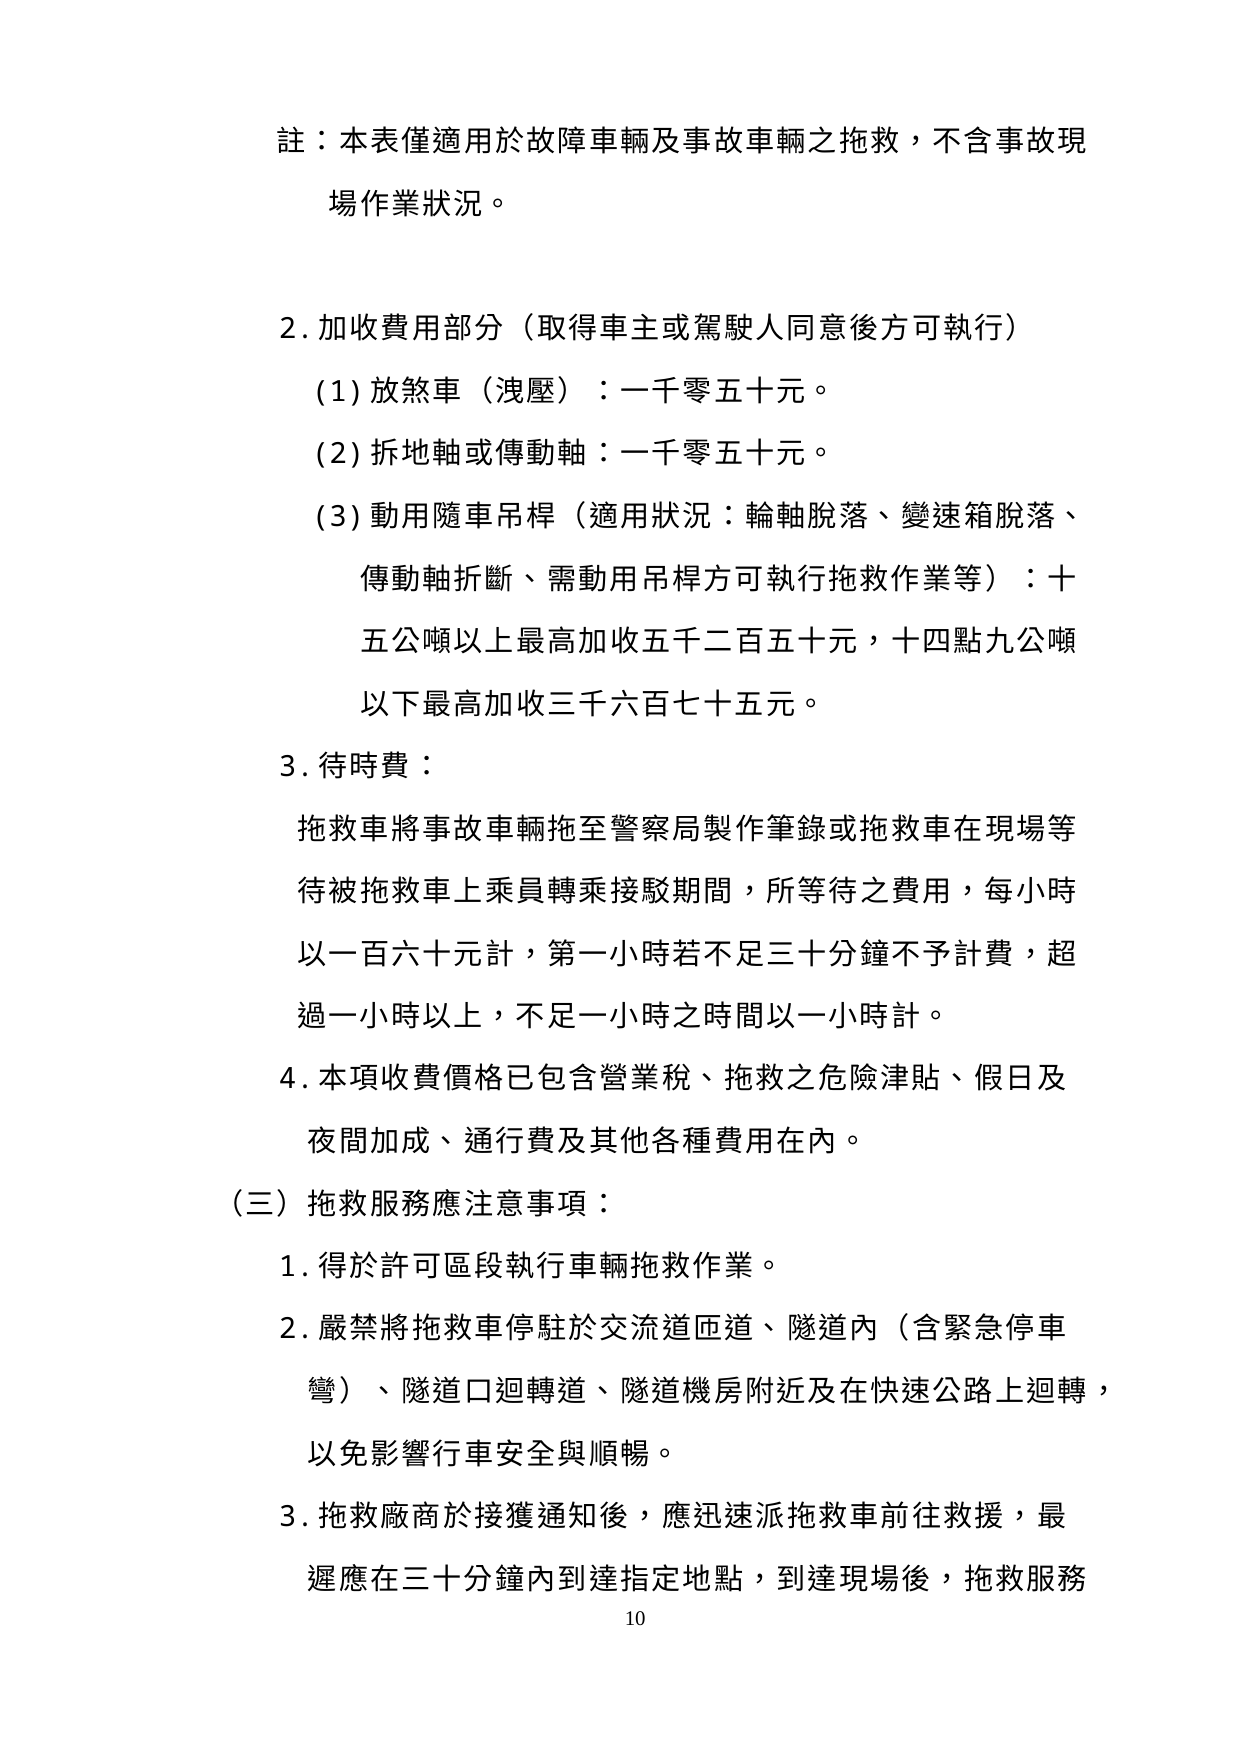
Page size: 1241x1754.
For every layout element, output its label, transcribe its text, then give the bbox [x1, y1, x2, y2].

text 1.得於許可區段執行車輛拖救作業。 [269, 1222, 1088, 1285]
text 3.拖救廠商於接獲通知後，應迅速派拖救車前往救援，最遲應在三十分鐘內到達指定地點，到達現場後，拖救服務 [269, 1472, 1088, 1597]
text 2.加收費用部分（取得車主或駕駛人同意後方可執行） [269, 285, 1088, 347]
text （三）拖救服務應注意事項： [207, 1160, 1088, 1222]
text (3)動用隨車吊桿（適用狀況：輪軸脫落、變速箱脫落、傳動軸折斷、需動用吊桿方可執行拖救作業等）：十五公噸以上最高加收五千二百五十元，十四點九公噸以下最高加收三千六百七十五元。 [307, 472, 1088, 722]
text (2)拆地軸或傳動軸：一千零五十元。 [307, 410, 1088, 472]
text 4.本項收費價格已包含營業稅、拖救之危險津貼、假日及夜間加成、通行費及其他各種費用在內。 [269, 1035, 1088, 1160]
text 3.待時費： [269, 722, 1088, 785]
text 2.嚴禁將拖救車停駐於交流道匝道、隧道內（含緊急停車彎）、隧道口迴轉道、隧道機房附近及在快速公路上迴轉，以免影響行車安全與順暢。 [269, 1285, 1088, 1472]
text 拖救車將事故車輛拖至警察局製作筆錄或拖救車在現場等待被拖救車上乘員轉乘接駁期間，所等待之費用，每小時以一百六十元計，第一小時若不足三十分鐘不予計費，超過一小時以上，不足一小時之時間以一小時計。 [294, 785, 1088, 1035]
text 註：本表僅適用於故障車輛及事故車輛之拖救，不含事故現場作業狀況。 [269, 97, 1088, 222]
text (1)放煞車（洩壓）：一千零五十元。 [307, 347, 1088, 410]
